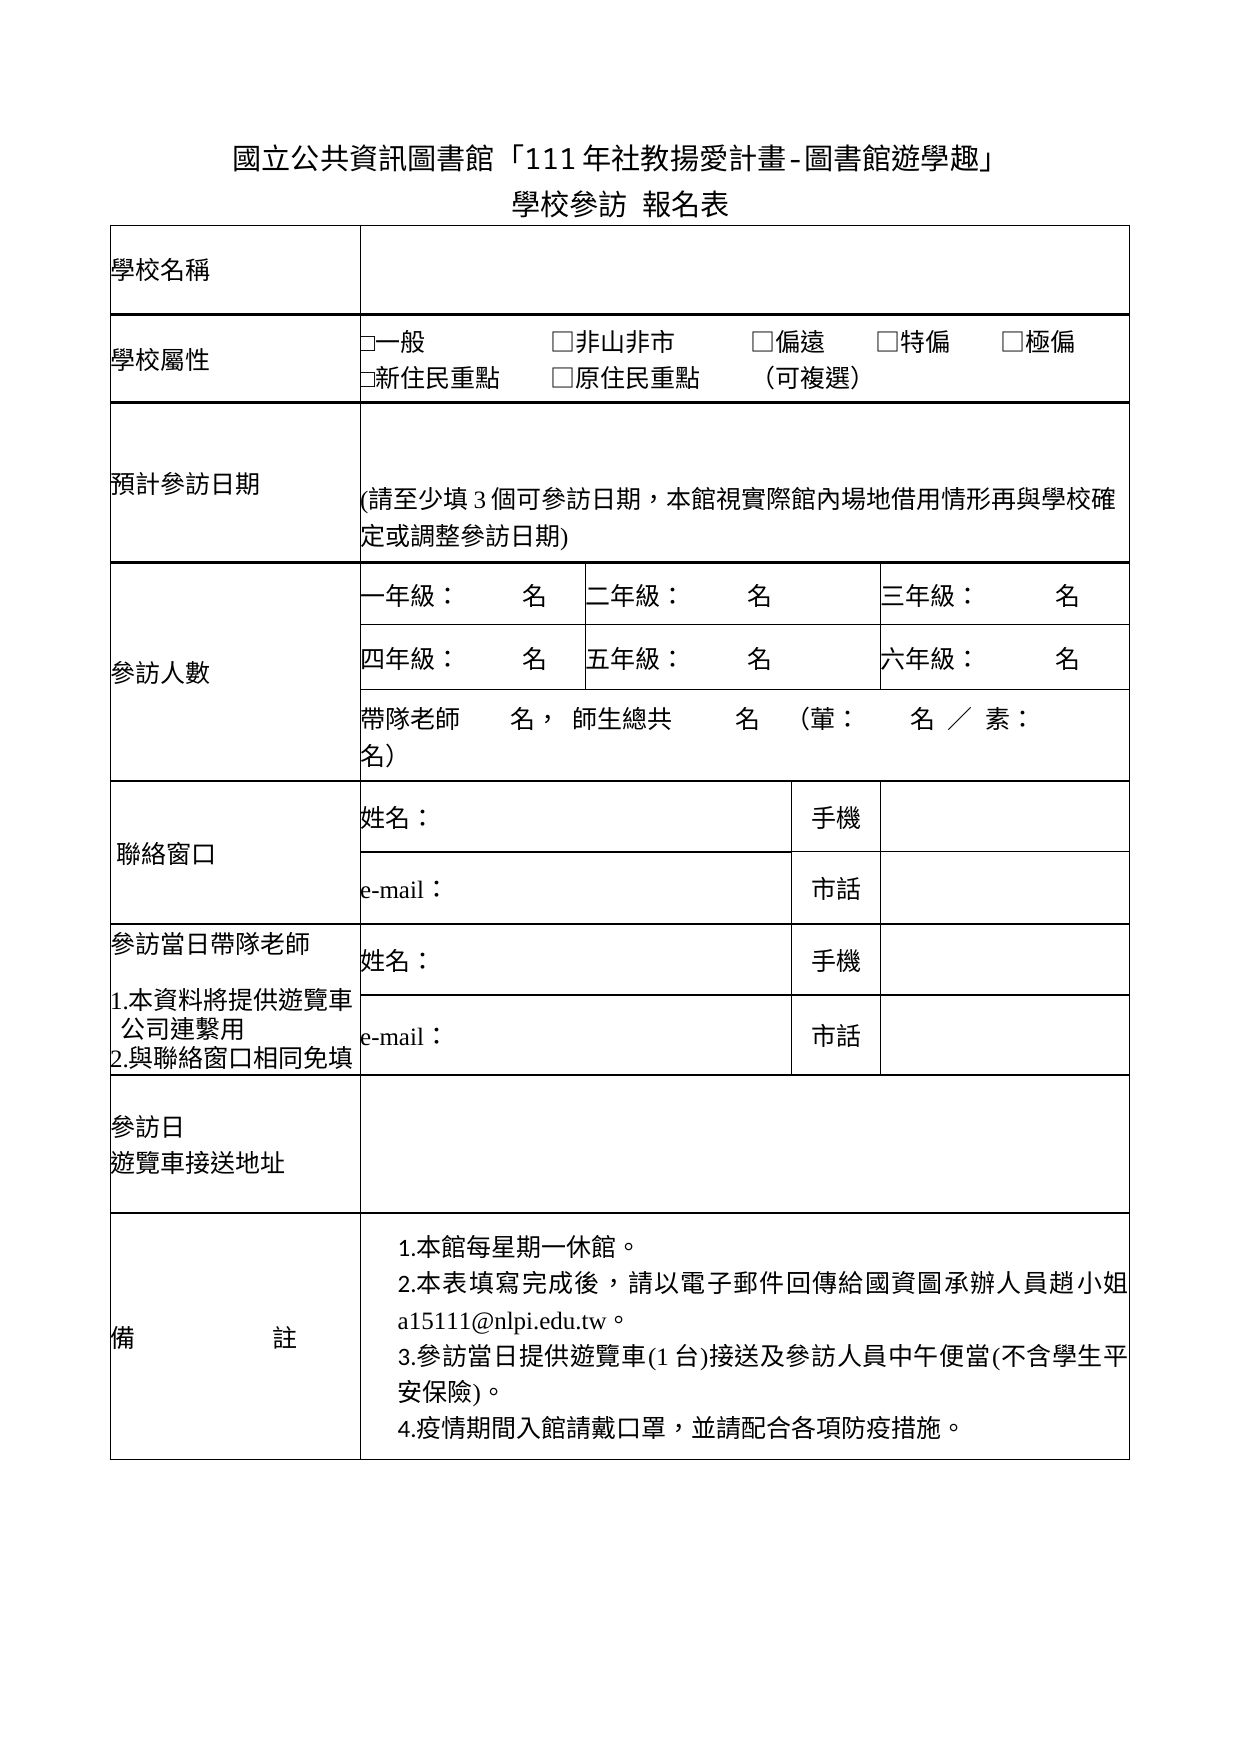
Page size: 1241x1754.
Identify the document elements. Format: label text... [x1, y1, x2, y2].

table_cell 學校屬性 [111, 316, 360, 401]
table_cell (請至少填3個可參訪日期，本館視實際館內場地借用情形再與學校確定或調整參訪日期) [361, 404, 1129, 561]
table_cell 三年級： 名 [881, 564, 1129, 624]
table_cell e-mail： [361, 996, 791, 1074]
table_cell 參訪日 遊覽車接送地址 [111, 1076, 360, 1212]
table_cell 手機 [792, 925, 880, 994]
table_cell 聯絡窗口 [111, 782, 360, 923]
text 國立公共資訊圖書館「111年社教揚愛計畫-圖書館遊學趣」 學校參訪 報名表 [187, 133, 1053, 224]
table_cell [881, 782, 1129, 851]
table_cell 四年級： 名 [361, 625, 585, 689]
table_cell 一年級： 名 [361, 564, 585, 624]
table_header 學校名稱 [111, 226, 360, 313]
table_cell 五年級： 名 [586, 625, 880, 689]
table_cell 參訪人數 [111, 564, 360, 780]
table_cell 二年級： 名 [586, 564, 880, 624]
table_cell □一般 □非山非市 □偏遠 □特偏 □極偏 □新住民重點 □原住民重點 （可複選） [361, 316, 1129, 401]
table_header [361, 226, 1129, 313]
table_cell [881, 925, 1129, 994]
table_cell 備 註 [111, 1214, 360, 1459]
table_cell 預計參訪日期 [111, 404, 360, 561]
table_cell 姓名： [361, 925, 791, 994]
table_cell 六年級： 名 [881, 625, 1129, 689]
table_cell 手機 [792, 782, 880, 851]
table_cell 姓名： [361, 782, 791, 851]
table_cell 參訪當日帶隊老師 1.本資料將提供遊覽車公司連繫用 2.與聯絡窗口相同免填 [111, 925, 360, 1074]
table_cell 帶隊老師 名， 師生總共 名 （葷： 名 ／ 素： 名） [361, 690, 1129, 780]
table_cell [361, 1076, 1129, 1212]
table_cell 市話 [792, 852, 880, 923]
table_cell [881, 996, 1129, 1074]
table_cell 本館每星期一休館。 本表填寫完成後，請以電子郵件回傳給國資圖承辦人員趙小姐a15111@nlpi.edu.tw。 參訪當日提供遊覽車(1台)接送及參訪人員中午便當(不含學生平安保險)。 疫情期間入館請戴口罩，並請配合各項防疫措施。 [361, 1214, 1129, 1459]
table_cell [881, 852, 1129, 923]
table_cell e-mail： [361, 853, 791, 923]
table_cell 市話 [792, 996, 880, 1074]
